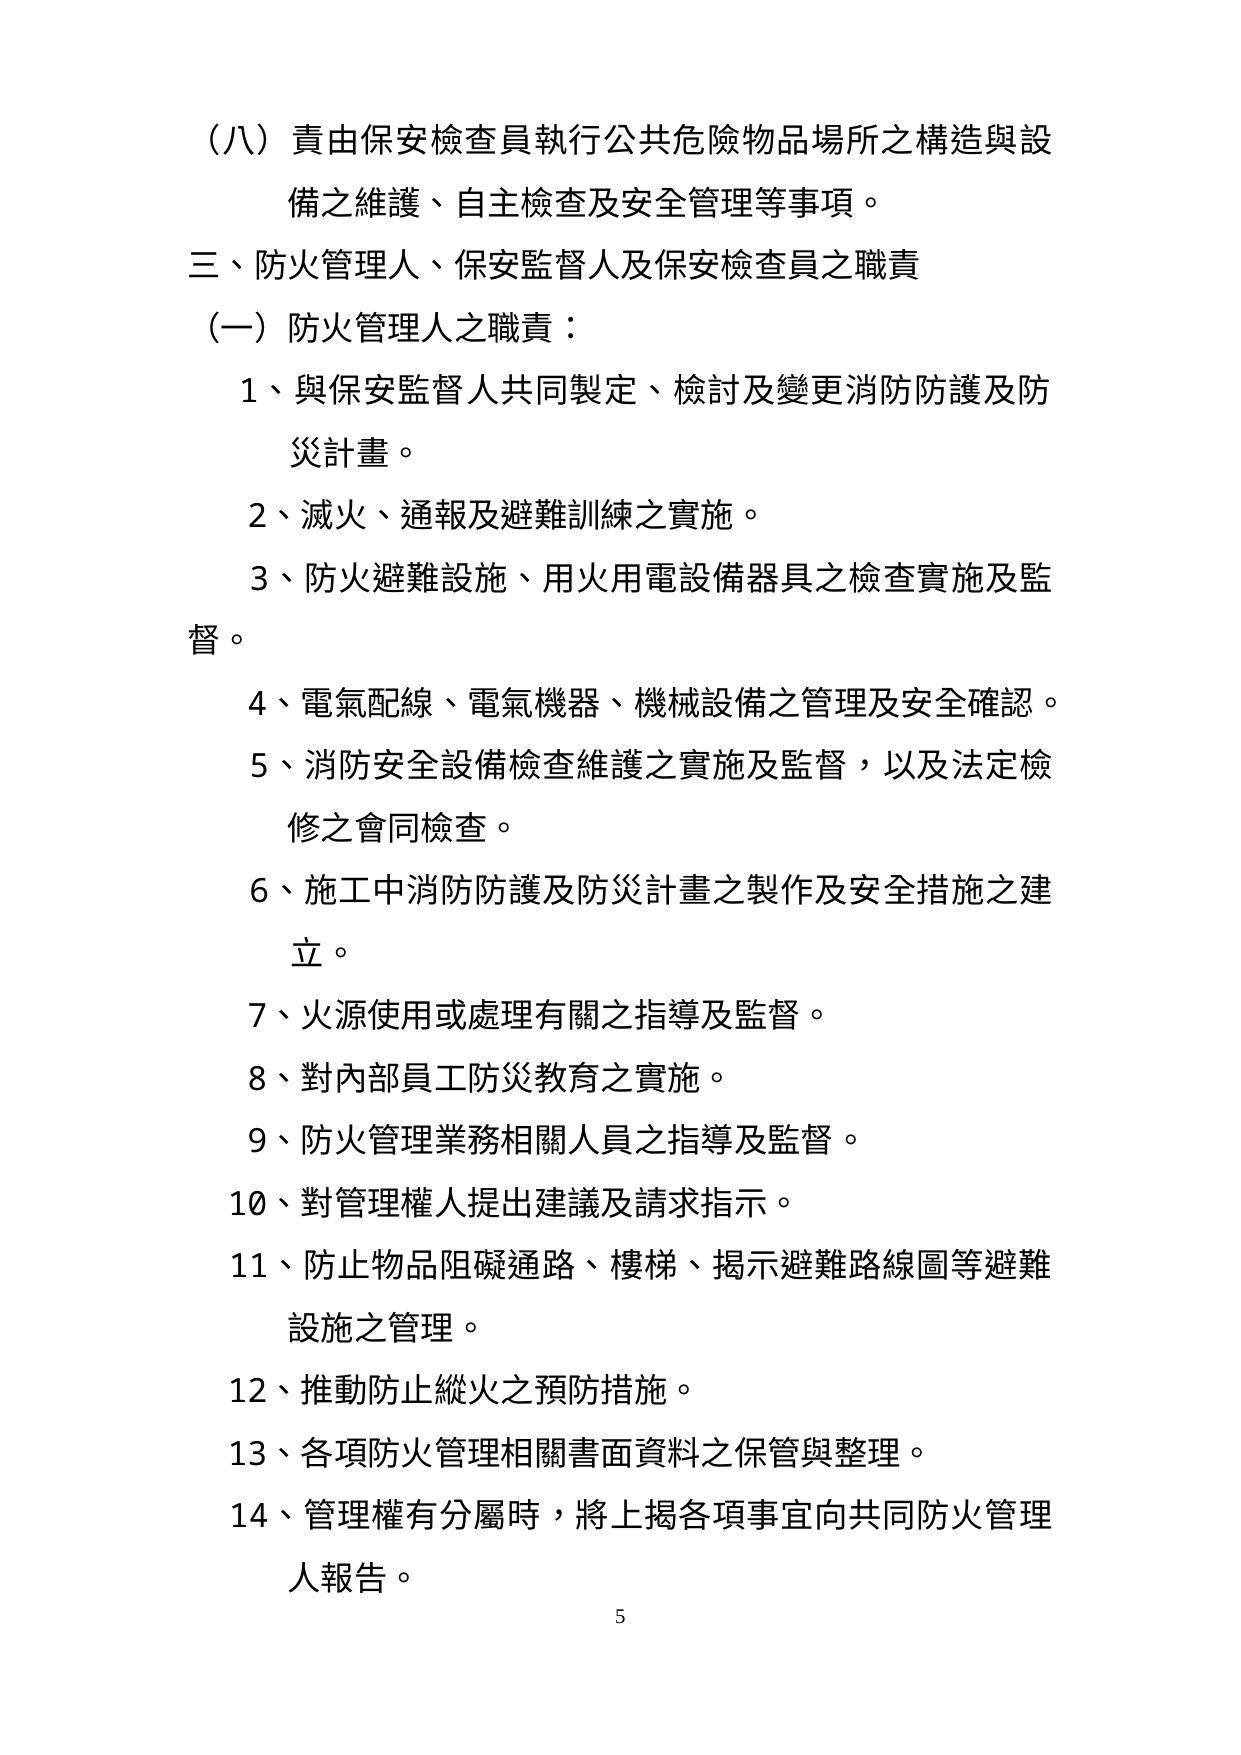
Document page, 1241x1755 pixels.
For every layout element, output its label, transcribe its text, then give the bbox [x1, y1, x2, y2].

text （一）防火管理人之職責： [187, 284, 1053, 346]
text 8、對內部員工防災教育之實施。 [187, 1034, 1053, 1096]
text 1、與保安監督人共同製定、檢討及變更消防防護及防災計畫。 [238, 346, 1053, 471]
text 7、火源使用或處理有關之指導及監督。 [187, 971, 1053, 1034]
text 12、推動防止縱火之預防措施。 [187, 1346, 1053, 1409]
text 13、各項防火管理相關書面資料之保管與整理。 [187, 1409, 1053, 1471]
text 5、消防安全設備檢查維護之實施及監督，以及法定檢修之會同檢查。 [187, 721, 1053, 846]
text 3、防火避難設施、用火用電設備器具之檢查實施及監督。 [187, 534, 1053, 659]
text 三、防火管理人、保安監督人及保安檢查員之職責 [187, 221, 1053, 284]
text 4、電氣配線、電氣機器、機械設備之管理及安全確認。 [187, 659, 1053, 721]
text 2、滅火、通報及避難訓練之實施。 [187, 471, 1053, 534]
text 6、施工中消防防護及防災計畫之製作及安全措施之建立。 [187, 846, 1053, 971]
text 11、防止物品阻礙通路、樓梯、揭示避難路線圖等避難設施之管理。 [187, 1221, 1053, 1346]
text 14、管理權有分屬時，將上揭各項事宜向共同防火管理人報告。 [187, 1471, 1053, 1596]
text 9、防火管理業務相關人員之指導及監督。 [187, 1096, 1053, 1159]
text （八）責由保安檢查員執行公共危險物品場所之構造與設備之維護、自主檢查及安全管理等事項。 [187, 96, 1053, 221]
text 10、對管理權人提出建議及請求指示。 [187, 1159, 1053, 1221]
